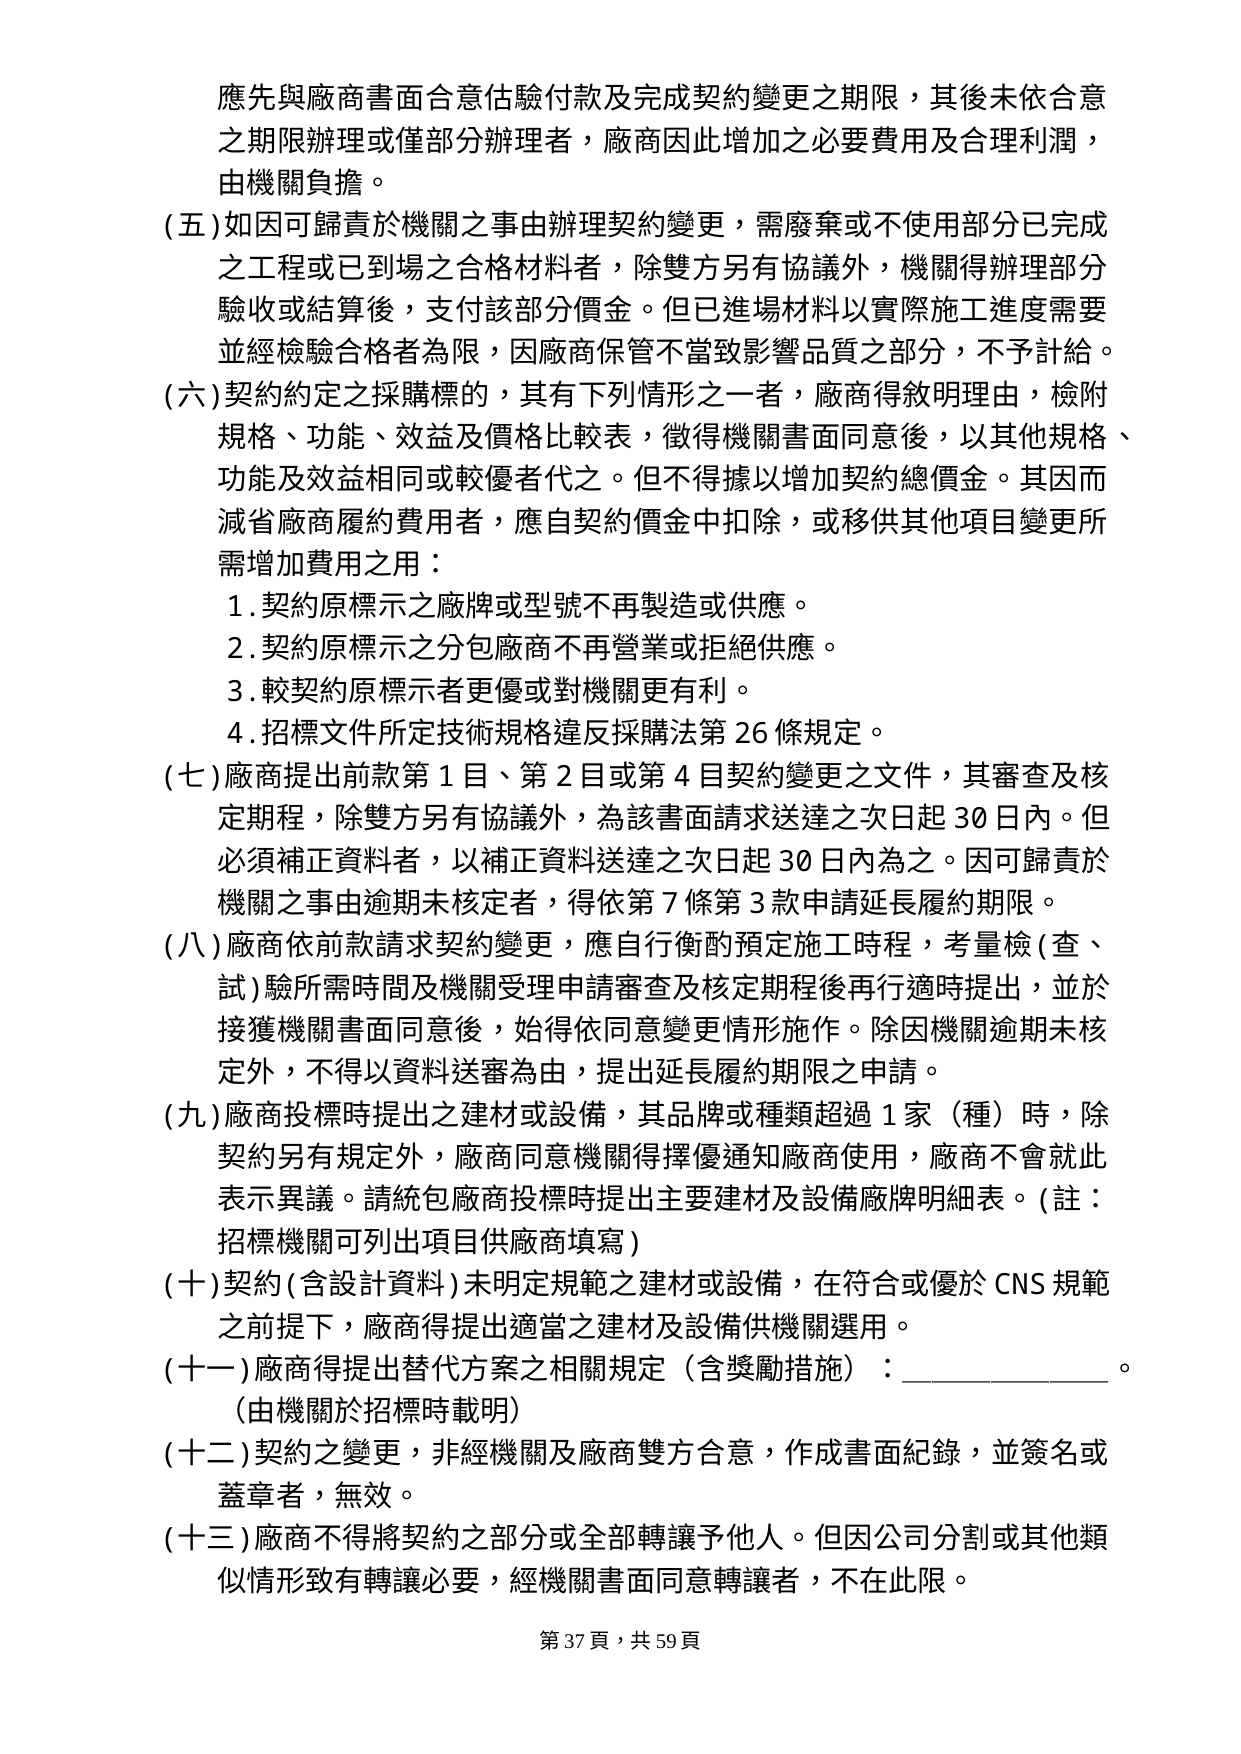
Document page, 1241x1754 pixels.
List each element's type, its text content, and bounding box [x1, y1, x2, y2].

text (十二)契約之變更，非經機關及廠商雙方合意，作成書面紀錄，並簽名或蓋章者，無效。 [159, 1430, 1110, 1515]
text (十)契約(含設計資料)未明定規範之建材或設備，在符合或優於CNS規範之前提下，廠商得提出適當之建材及設備供機關選用。 [159, 1261, 1110, 1345]
text 1.契約原標示之廠牌或型號不再製造或供應。 [226, 583, 1104, 625]
text (十三)廠商不得將契約之部分或全部轉讓予他人。但因公司分割或其他類似情形致有轉讓必要，經機關書面同意轉讓者，不在此限。 [159, 1515, 1110, 1599]
text 4.招標文件所定技術規格違反採購法第26條規定。 [226, 710, 1104, 752]
text (六)契約約定之採購標的，其有下列情形之一者，廠商得敘明理由，檢附規格、功能、效益及價格比較表，徵得機關書面同意後，以其他規格、功能及效益相同或較優者代之。但不得據以增加契約總價金。其因而減省廠商履約費用者，應自契約價金中扣除，或移供其他項目變更所需增加費用之用： [159, 371, 1110, 583]
text (九)廠商投標時提出之建材或設備，其品牌或種類超過1家（種）時，除契約另有規定外，廠商同意機關得擇優通知廠商使用，廠商不會就此表示異議。請統包廠商投標時提出主要建材及設備廠牌明細表。(註：招標機關可列出項目供廠商填寫) [159, 1091, 1110, 1261]
text (七)廠商提出前款第1目、第2目或第4目契約變更之文件，其審查及核定期程，除雙方另有協議外，為該書面請求送達之次日起30日內。但必須補正資料者，以補正資料送達之次日起30日內為之。因可歸責於機關之事由逾期未核定者，得依第7條第3款申請延長履約期限。 [159, 752, 1110, 922]
text (五)如因可歸責於機關之事由辦理契約變更，需廢棄或不使用部分已完成之工程或已到場之合格材料者，除雙方另有協議外，機關得辦理部分驗收或結算後，支付該部分價金。但已進場材料以實際施工進度需要並經檢驗合格者為限，因廠商保管不當致影響品質之部分，不予計給。 [159, 202, 1110, 371]
text 2.契約原標示之分包廠商不再營業或拒絕供應。 [226, 625, 1104, 667]
text 應先與廠商書面合意估驗付款及完成契約變更之期限，其後未依合意之期限辦理或僅部分辦理者，廠商因此增加之必要費用及合理利潤，由機關負擔。 [159, 75, 1110, 202]
text (十一)廠商得提出替代方案之相關規定（含獎勵措施）：＿＿＿＿＿＿＿。（由機關於招標時載明） [159, 1345, 1110, 1430]
text (八)廠商依前款請求契約變更，應自行衡酌預定施工時程，考量檢(查、試)驗所需時間及機關受理申請審查及核定期程後再行適時提出，並於接獲機關書面同意後，始得依同意變更情形施作。除因機關逾期未核定外，不得以資料送審為由，提出延長履約期限之申請。 [159, 922, 1110, 1091]
text 3.較契約原標示者更優或對機關更有利。 [226, 667, 1104, 710]
